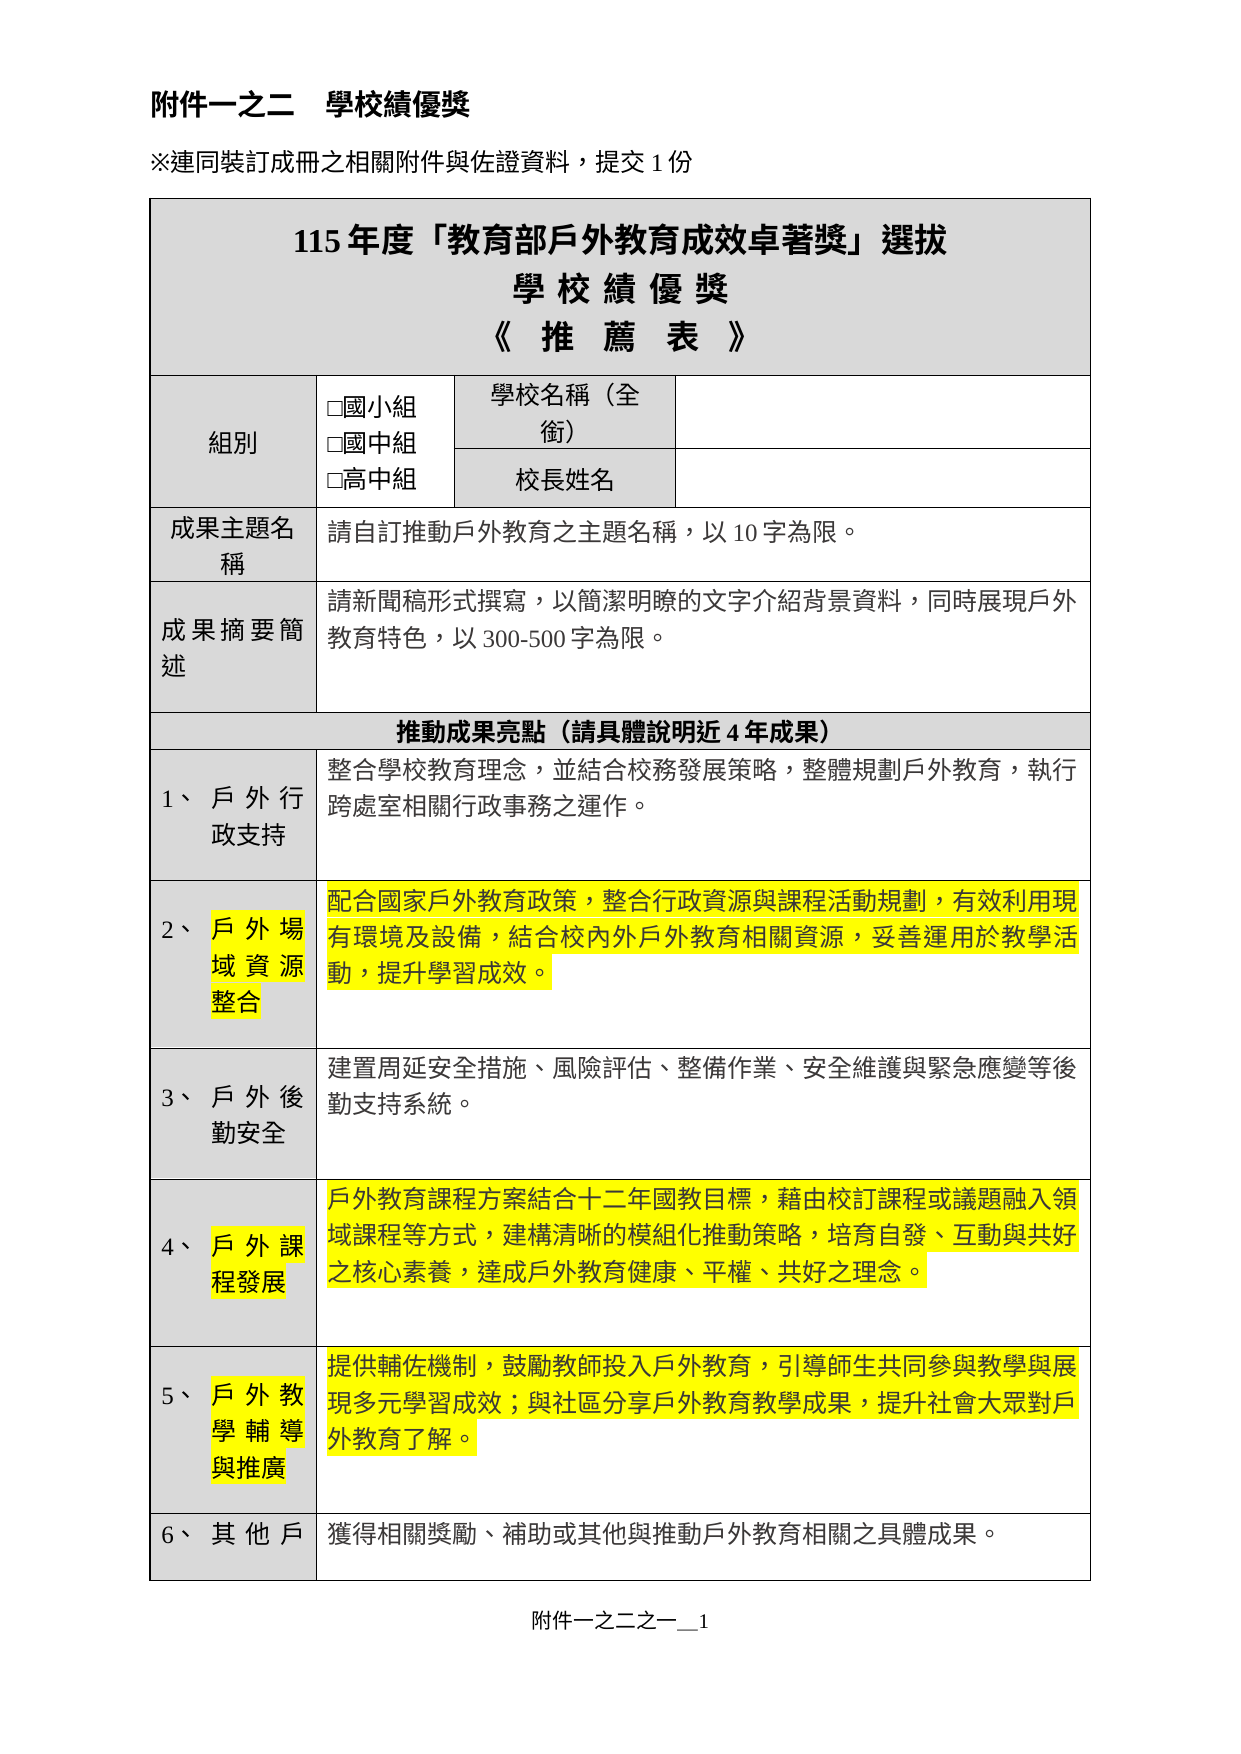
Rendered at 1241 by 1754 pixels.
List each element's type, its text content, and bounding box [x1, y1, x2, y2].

table_cell 建置周延安全措施、風險評估、整備作業、安全維護與緊急應變等後勤支持系統。 [317, 1049, 1090, 1178]
table_cell [676, 376, 1090, 448]
table_cell 戶外場域資源整合 [151, 881, 316, 1047]
table_cell 戶外課程發展 [151, 1180, 316, 1346]
table_cell 推動成果亮點（請具體說明近4年成果） [151, 713, 1090, 749]
table_cell 其他戶外特色亮點 [151, 1514, 316, 1580]
table_cell 配合國家戶外教育政策，整合行政資源與課程活動規劃，有效利用現有環境及設備，結合校內外戶外教育相關資源，妥善運用於教學活動，提升學習成效。 [317, 881, 1090, 1047]
table_cell 獲得相關獎勵、補助或其他與推動戶外教育相關之具體成果。 [317, 1514, 1090, 1580]
table_cell □國小組 □國中組 □高中組 [317, 376, 454, 507]
table_cell [676, 449, 1090, 507]
table_cell 成果主題名稱 [151, 508, 316, 581]
table_cell 戶外後勤安全 [151, 1049, 316, 1178]
table_header 115年度「教育部戶外教育成效卓著獎」選拔 學校績優獎 《推薦表》 [151, 199, 1090, 375]
table_cell 提供輔佐機制，鼓勵教師投入戶外教育，引導師生共同參與教學與展現多元學習成效；與社區分享戶外教育教學成果，提升社會大眾對戶外教育了解。 [317, 1347, 1090, 1513]
table_cell 學校名稱（全銜） [455, 376, 675, 448]
table_cell 成果摘要簡述 [151, 582, 316, 712]
table_cell 組別 [151, 376, 316, 507]
table_cell 戶外教育課程方案結合十二年國教目標，藉由校訂課程或議題融入領域課程等方式，建構清晰的模組化推動策略，培育自發、互動與共好之核心素養，達成戶外教育健康、平權、共好之理念。 [317, 1180, 1090, 1346]
table_cell 請新聞稿形式撰寫，以簡潔明瞭的文字介紹背景資料，同時展現戶外教育特色，以300-500字為限。 [317, 582, 1090, 712]
text 附件一之二 學校績優獎 [150, 81, 1090, 124]
table_cell 整合學校教育理念，並結合校務發展策略，整體規劃戶外教育，執行跨處室相關行政事務之運作。 [317, 750, 1090, 880]
table_cell 請自訂推動戶外教育之主題名稱，以10字為限。 [317, 508, 1090, 581]
table_cell 戶外行政支持 [151, 750, 316, 880]
table_cell 校長姓名 [455, 449, 675, 507]
table_cell 戶外教學輔導與推廣 [151, 1347, 316, 1513]
text ※連同裝訂成冊之相關附件與佐證資料，提交1份 [150, 142, 1090, 179]
